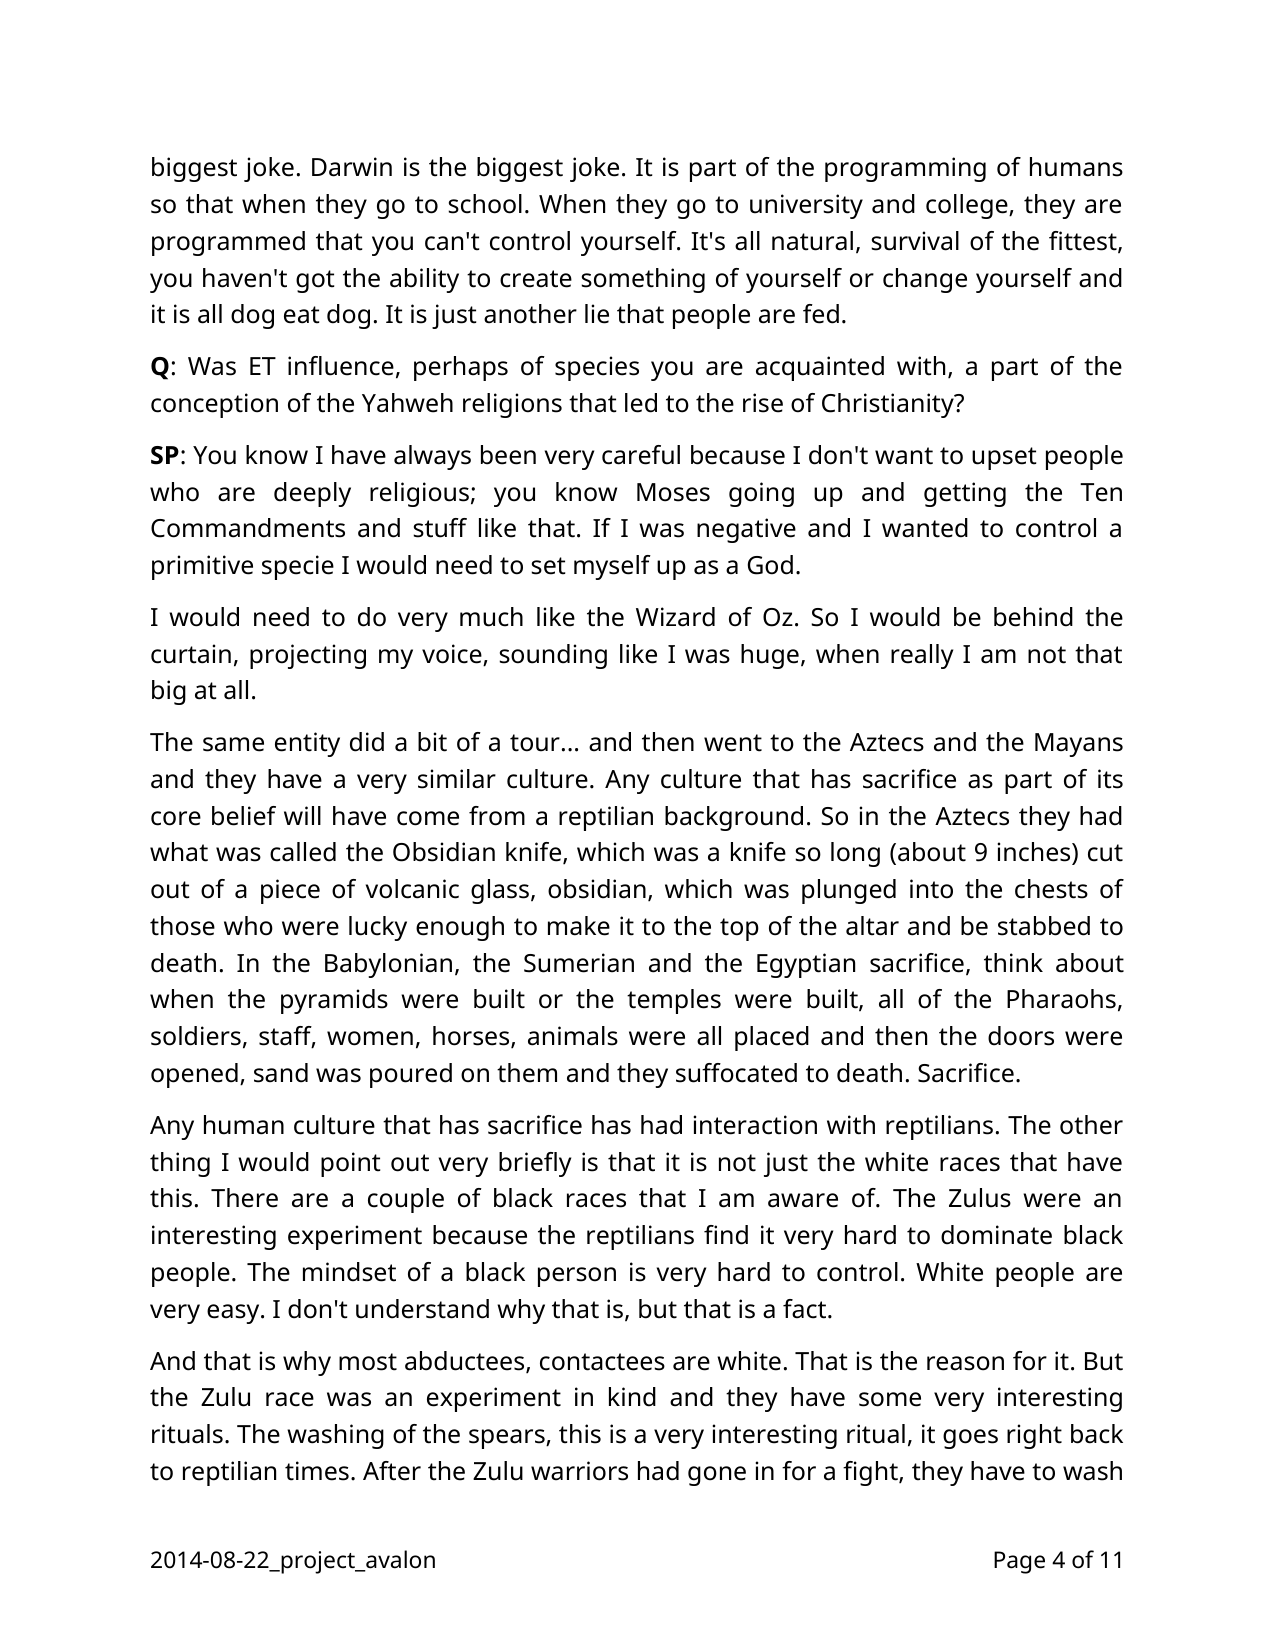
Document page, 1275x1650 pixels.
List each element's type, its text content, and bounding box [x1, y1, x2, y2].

text Q: Was ET influence, perhaps of species you are acquainted with, a part of the conception of the Yahweh religions that led to the rise of Christianity? [150, 349, 1125, 420]
text I would need to do very much like the Wizard of Oz. So I would be behind the curtain, projecting my voice, sounding like I was huge, when really I am not that big at all. [150, 599, 1125, 707]
text The same entity did a bit of a tour... and then went to the Aztecs and the Mayans and they have a very similar culture. Any culture that has sacrifice as part of its core belief will have come from a reptilian background. So in the Aztecs they had what was called the Obsidian knife, which was a knife so long (about 9 inches) cut out of a piece of volcanic glass, obsidian, which was plunged into the chests of those who were lucky enough to make it to the top of the altar and be stabbed to death. In the Babylonian, the Sumerian and the Egyptian sacrifice, think about when the pyramids were built or the temples were built, all of the Pharaohs, soldiers, staff, women, horses, animals were all placed and then the doors were opened, sand was poured on them and they suffocated to death. Sacrifice. [150, 725, 1125, 1090]
text And that is why most abductees, contactees are white. That is the reason for it. But the Zulu race was an experiment in kind and they have some very interesting rituals. The washing of the spears, this is a very interesting ritual, it goes right back to reptilian times. After the Zulu warriors had gone in for a fight, they have to wash [150, 1343, 1125, 1487]
text biggest joke. Darwin is the biggest joke. It is part of the programming of humans so that when they go to school. When they go to university and college, they are programmed that you can't control yourself. It's all natural, survival of the fittest, you haven't got the ability to create something of yourself or change yourself and it is all dog eat dog. It is just another lie that people are fed. [150, 150, 1125, 331]
text Any human culture that has sacrifice has had interaction with reptilians. The other thing I would point out very briefly is that it is not just the white races that have this. There are a couple of black races that I am aware of. The Zulus were an interesting experiment because the reptilians find it very hard to dominate black people. The mindset of a black person is very hard to control. White people are very easy. I don't understand why that is, but that is a fact. [150, 1107, 1125, 1325]
text SP: You know I have always been very careful because I don't want to upset people who are deeply religious; you know Moses going up and getting the Ten Commandments and stuff like that. If I was negative and I wanted to control a primitive specie I would need to set myself up as a God. [150, 437, 1125, 582]
